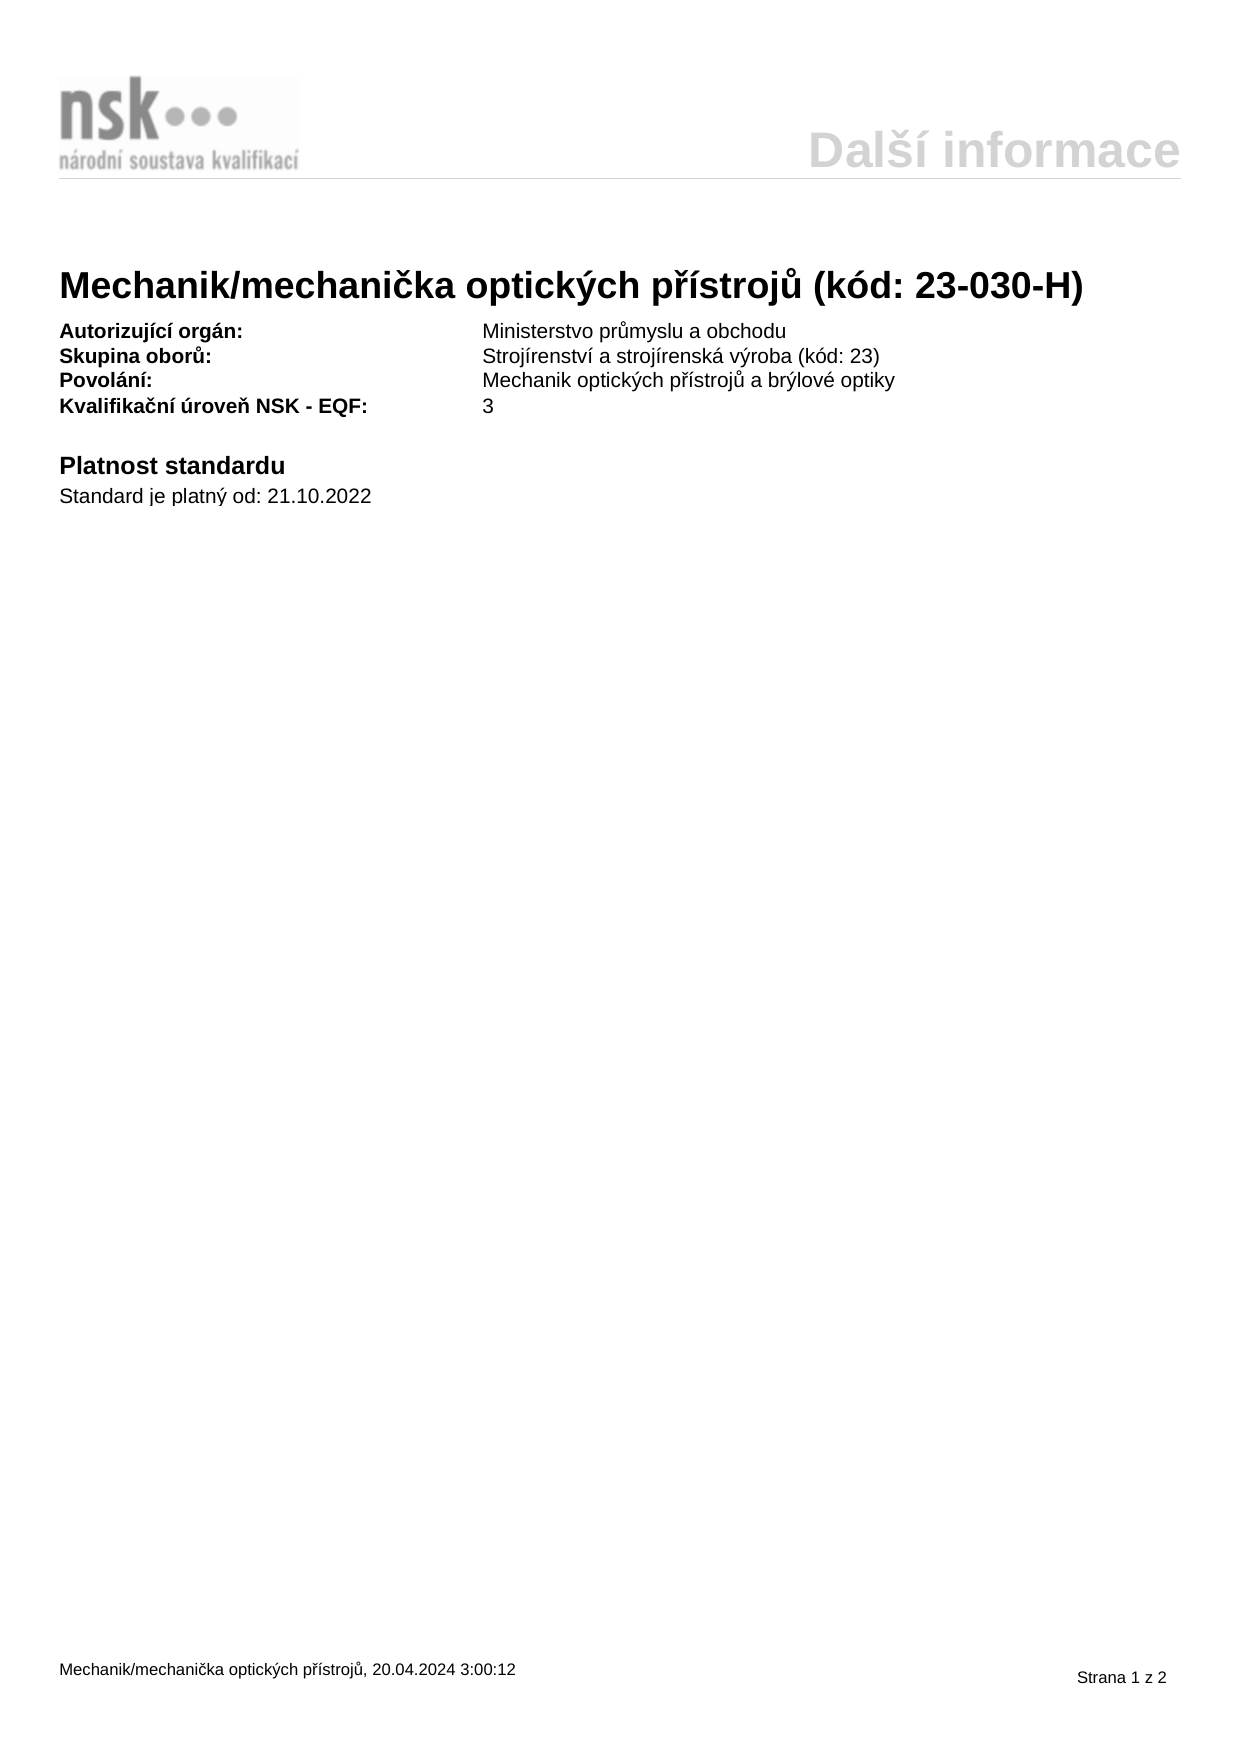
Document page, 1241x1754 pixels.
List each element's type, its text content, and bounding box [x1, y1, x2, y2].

table_cell Strana 1 z 2 [861, 1660, 1167, 1696]
table_cell [482, 1384, 619, 1659]
table_cell [861, 1106, 1167, 1383]
table_cell Autorizující orgán: [59, 319, 482, 343]
table_cell [482, 506, 619, 806]
table_cell [627, 1384, 861, 1659]
table_cell [1167, 307, 1181, 319]
table_cell [619, 506, 627, 806]
table_cell [1167, 1660, 1181, 1696]
table_cell [619, 418, 627, 447]
table_cell [1167, 1106, 1181, 1383]
table_cell [1167, 806, 1181, 1106]
table_cell [1167, 196, 1181, 224]
table_cell Povolání: [59, 368, 482, 392]
table_cell [59, 506, 119, 806]
table_cell [59, 172, 119, 178]
table_cell [627, 506, 861, 806]
picture [58, 59, 620, 172]
table_cell Standard je platný od: 21.10.2022 [59, 484, 1181, 506]
table_cell [627, 307, 861, 319]
table_cell [482, 1106, 619, 1383]
table_cell [59, 179, 1181, 196]
table_cell 3 [482, 394, 1181, 417]
table_cell [619, 172, 627, 178]
table_cell Mechanik/mechanička optických přístrojů (kód: 23-030-H) [59, 224, 1181, 307]
table_cell [119, 506, 482, 806]
table_header Další informace [627, 59, 1181, 178]
table_cell [482, 172, 619, 178]
table_cell [119, 418, 482, 447]
table_cell [627, 806, 861, 1106]
table_cell [619, 1106, 627, 1383]
table_cell [627, 196, 861, 224]
table_cell [619, 307, 627, 319]
table_cell [627, 1106, 861, 1383]
table_cell Mechanik optických přístrojů a brýlové optiky [482, 368, 1181, 393]
table_cell [619, 1384, 627, 1659]
table_cell Ministerstvo průmyslu a obchodu [482, 319, 1181, 344]
table_cell [619, 806, 627, 1106]
table_header [620, 59, 627, 172]
table_cell [861, 806, 1167, 1106]
table_cell Mechanik/mechanička optických přístrojů, 20.04.2024 3:00:12 [59, 1660, 861, 1696]
table_cell Strojírenství a strojírenská výroba (kód: 23) [482, 344, 1181, 368]
table_cell [482, 307, 619, 319]
table_cell [119, 1384, 482, 1659]
table_cell Skupina oborů: [59, 344, 482, 368]
table_cell [861, 196, 1167, 224]
table_cell [861, 307, 1167, 319]
table_cell [1167, 1384, 1181, 1659]
table_cell [482, 196, 619, 224]
table_cell [119, 1106, 482, 1383]
table_cell [59, 307, 119, 319]
table_cell [59, 1106, 119, 1383]
table_cell [482, 806, 619, 1106]
table_cell [861, 1384, 1167, 1659]
table_cell [59, 1384, 119, 1659]
table_cell Platnost standardu [59, 448, 1181, 483]
table_cell [482, 418, 619, 447]
table_cell [119, 196, 482, 224]
table_cell [627, 418, 861, 447]
table_cell [59, 806, 119, 1106]
table_cell [119, 806, 482, 1106]
table_cell [861, 506, 1167, 806]
table_cell [119, 307, 482, 319]
table_cell Kvalifikační úroveň NSK - EQF: [59, 394, 482, 417]
table_cell [59, 418, 119, 447]
table_cell [1167, 418, 1181, 447]
table_cell [619, 196, 627, 224]
table_cell [1167, 506, 1181, 806]
table_cell [59, 196, 119, 224]
table_cell [119, 172, 482, 178]
table_cell [861, 418, 1167, 447]
